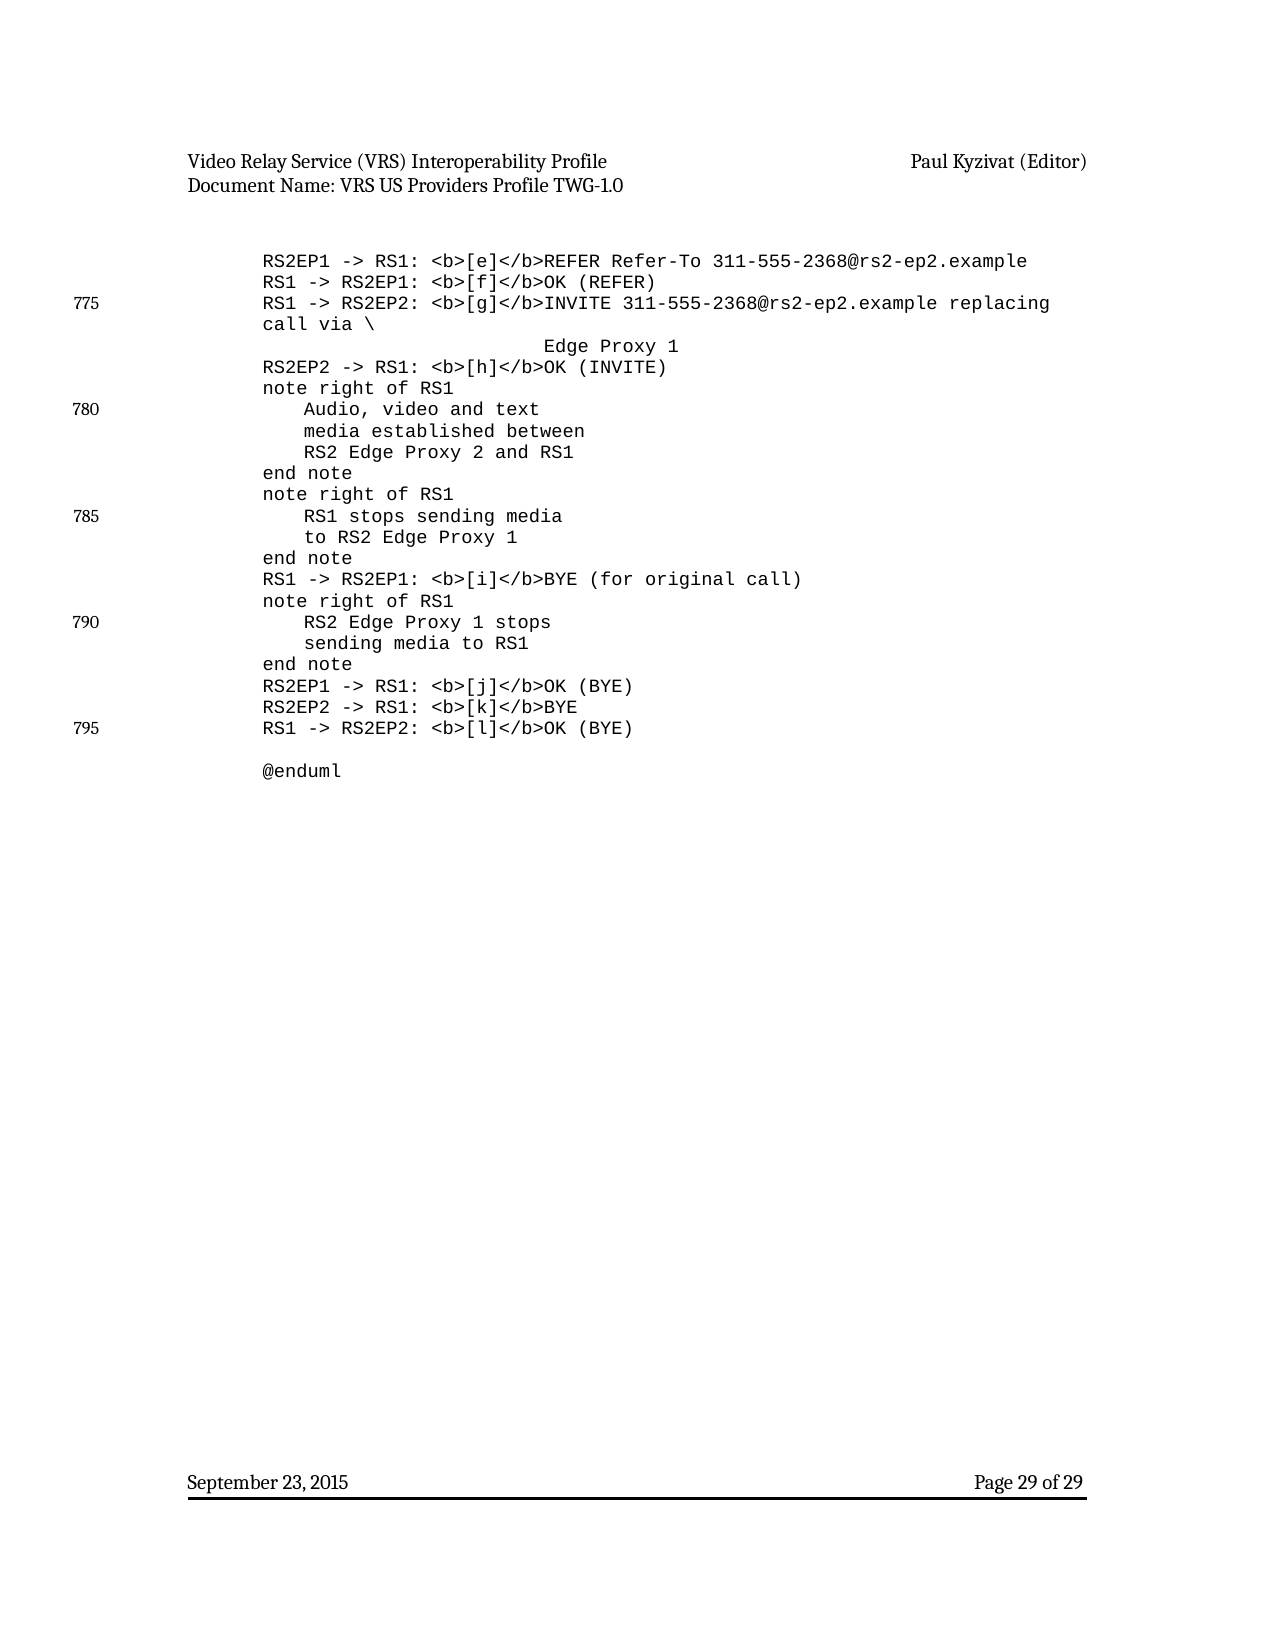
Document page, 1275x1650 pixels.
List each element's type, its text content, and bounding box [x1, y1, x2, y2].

text note right of RS1 [262, 591, 1087, 613]
text RS1 -> RS2EP2: <b>[g]</b>INVITE 311-555-2368@rs2-ep2.example replacing call via \ [262, 294, 1087, 336]
text sending media to RS1 [262, 634, 1087, 655]
text RS1 -> RS2EP1: <b>[i]</b>BYE (for original call) [262, 570, 1087, 591]
text note right of RS1 [262, 485, 1087, 506]
text RS2 Edge Proxy 2 and RS1 [262, 443, 1087, 464]
text end note [262, 655, 1087, 676]
text RS2EP1 -> RS1: <b>[e]</b>REFER Refer-To 311-555-2368@rs2-ep2.example [262, 251, 1087, 273]
text RS2EP2 -> RS1: <b>[h]</b>OK (INVITE) [262, 358, 1087, 379]
text to RS2 Edge Proxy 1 [262, 528, 1087, 549]
text RS2EP2 -> RS1: <b>[k]</b>BYE [262, 698, 1087, 719]
text RS2 Edge Proxy 1 stops [262, 613, 1087, 634]
text @enduml [262, 761, 1087, 783]
text RS1 stops sending media [262, 506, 1087, 528]
text RS1 -> RS2EP1: <b>[f]</b>OK (REFER) [262, 273, 1087, 294]
text RS2EP1 -> RS1: <b>[j]</b>OK (BYE) [262, 676, 1087, 698]
text end note [262, 549, 1087, 570]
text RS1 -> RS2EP2: <b>[l]</b>OK (BYE) [262, 719, 1087, 740]
text note right of RS1 [262, 379, 1087, 400]
text media established between [262, 421, 1087, 443]
text Audio, video and text [262, 400, 1087, 421]
text end note [262, 464, 1087, 485]
text Edge Proxy 1 [262, 336, 1087, 358]
